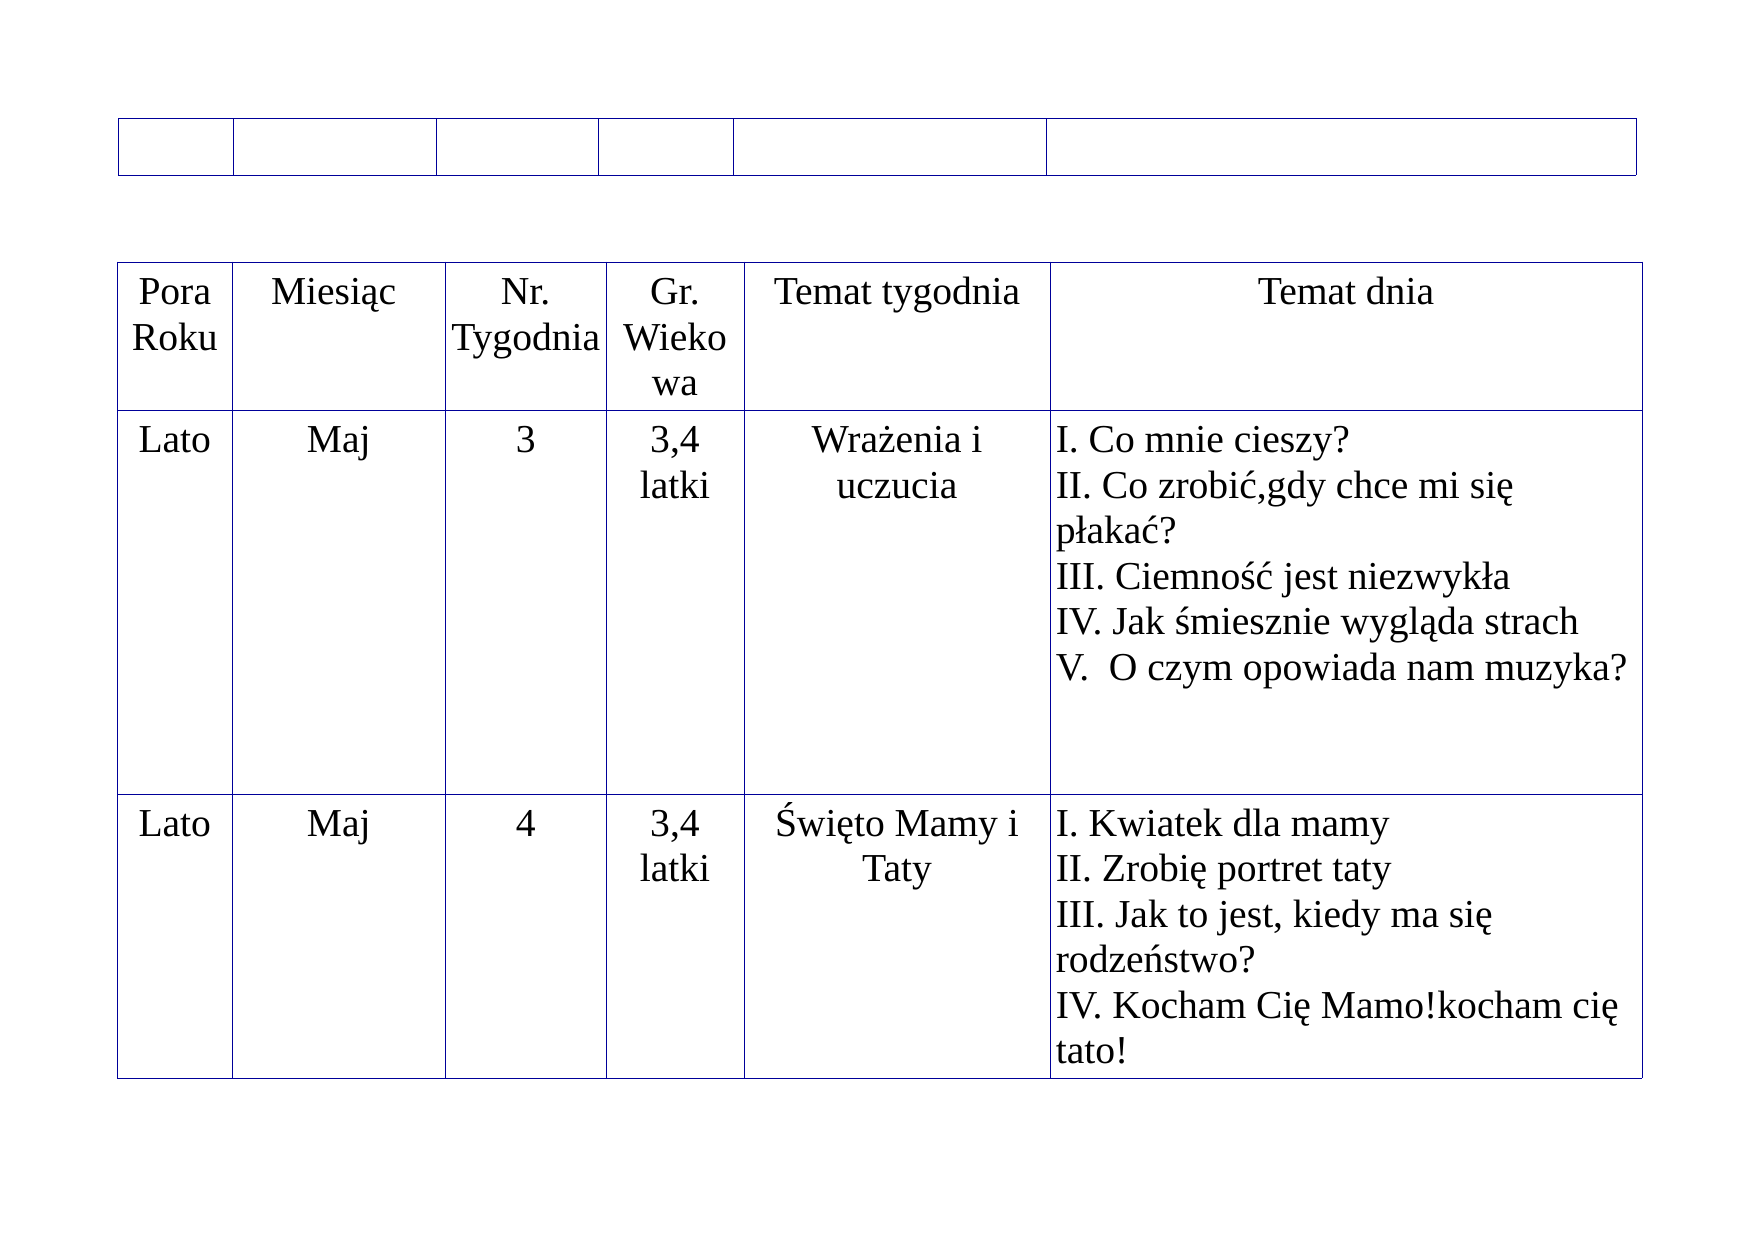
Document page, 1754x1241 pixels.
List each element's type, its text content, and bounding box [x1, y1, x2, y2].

table_cell 3,4 latki [607, 795, 744, 1078]
table_cell 3,4 latki [607, 411, 744, 793]
table_header Gr. Wiekowa [607, 263, 744, 410]
table_cell 4 [446, 795, 606, 1078]
table_cell 3 [446, 411, 606, 793]
table_cell [234, 119, 436, 175]
table_cell Święto Mamy i Taty [745, 795, 1050, 1078]
table_cell [599, 119, 733, 175]
table_header Pora Roku [118, 263, 232, 410]
table_header Miesiąc [233, 263, 445, 410]
table_cell I. Kwiatek dla mamy II. Zrobię portret taty III. Jak to jest, kiedy ma się rodzeństwo? IV. Kocham Cię Mamo!kocham cię tato! [1051, 795, 1642, 1078]
table_cell [734, 119, 1046, 175]
table_header Temat dnia [1051, 263, 1642, 410]
table_cell Lato [118, 411, 232, 793]
table_cell [437, 119, 598, 175]
table_cell I. Co mnie cieszy? II. Co zrobić,gdy chce mi się płakać? III. Ciemność jest niezwykła IV. Jak śmiesznie wygląda strach V. O czym opowiada nam muzyka? [1051, 411, 1642, 793]
table_cell Maj [233, 411, 445, 793]
table_cell [119, 119, 233, 175]
table_cell [1047, 119, 1636, 175]
table_header Nr. Tygodnia [446, 263, 606, 410]
table_header Temat tygodnia [745, 263, 1050, 410]
table_cell Maj [233, 795, 445, 1078]
table_cell Lato [118, 795, 232, 1078]
table_cell Wrażenia i uczucia [745, 411, 1050, 793]
